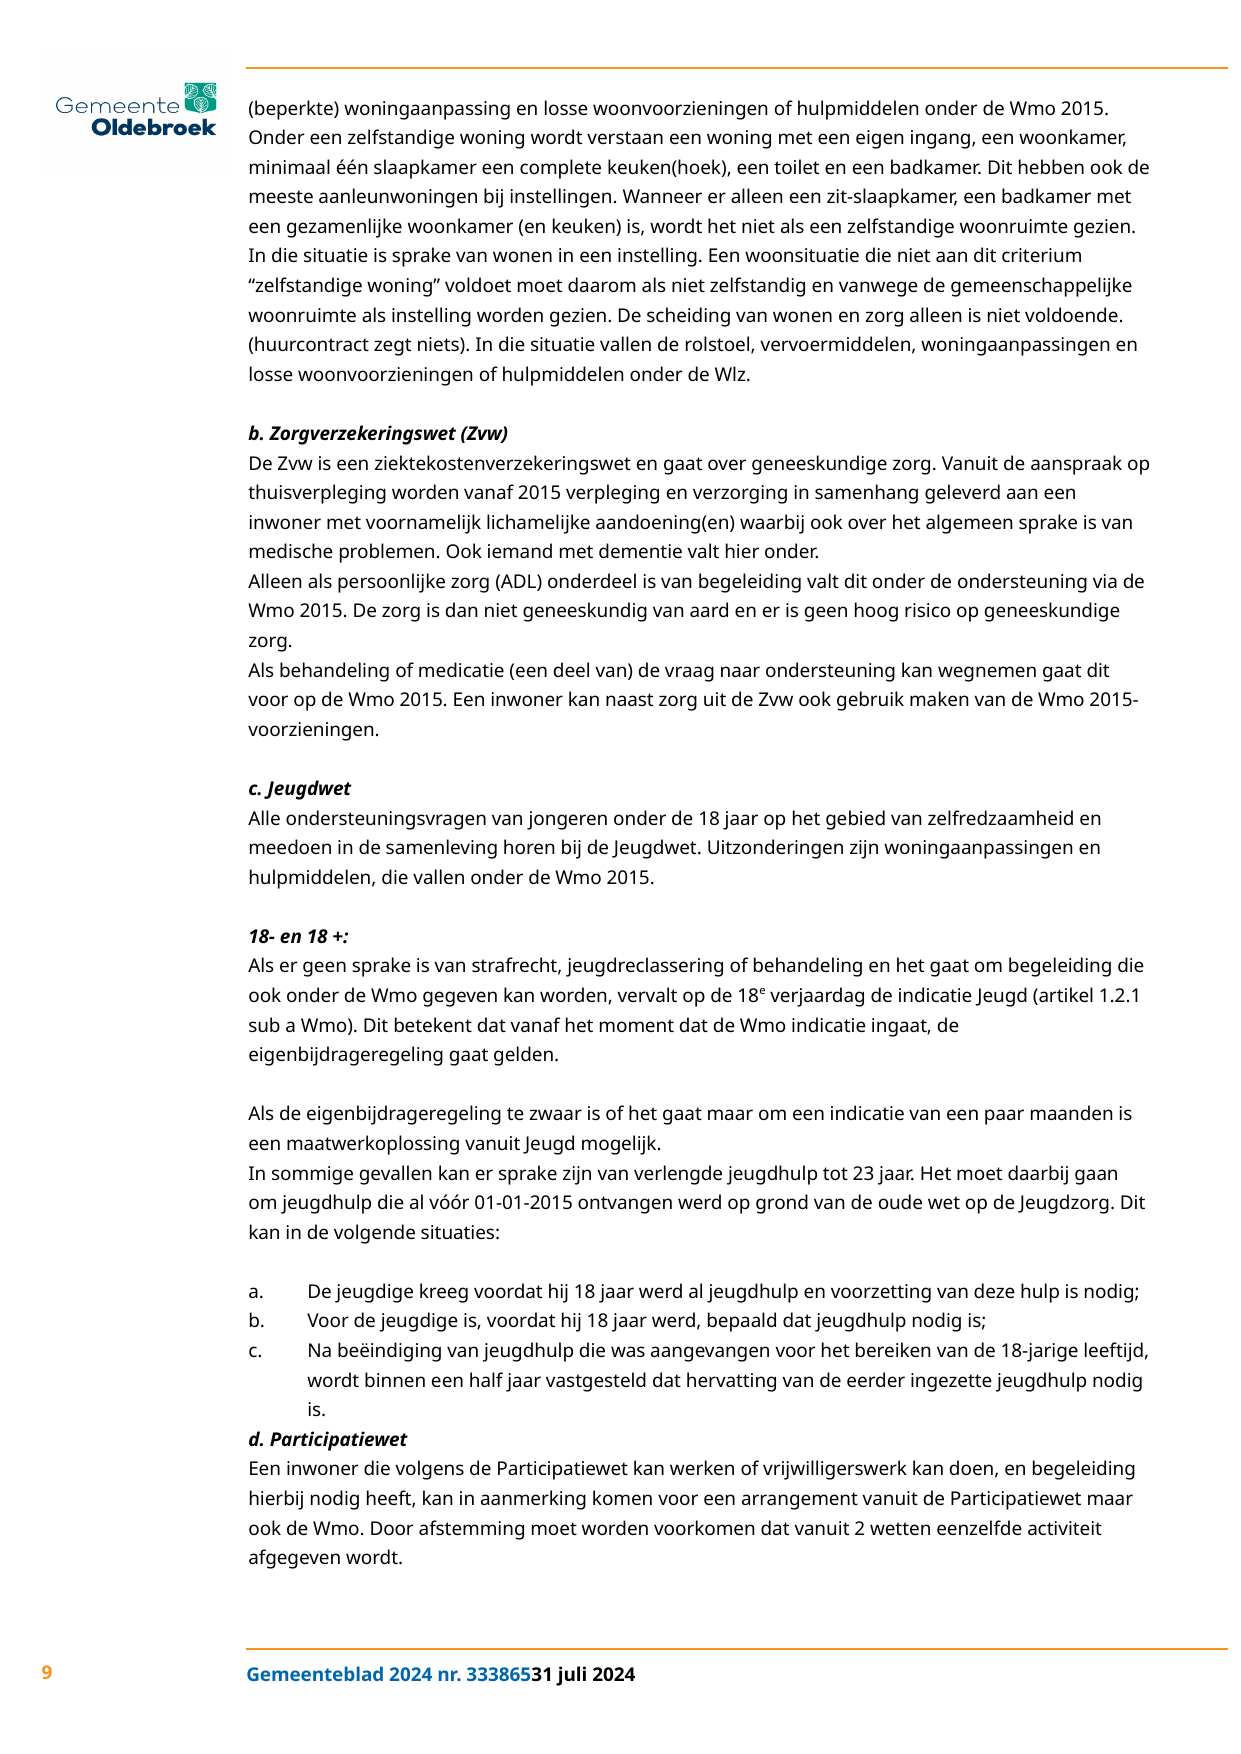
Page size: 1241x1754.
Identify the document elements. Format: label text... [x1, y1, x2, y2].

text Alleen als persoonlijke zorg (ADL) onderdeel is van begeleiding valt dit onder de ondersteuning via de Wmo 2015. De zorg is dan niet geneeskundig van aard en er is geen hoog risico op geneeskundige zorg. [248, 568, 1152, 653]
text Als de eigenbijdrageregeling te zwaar is of het gaat maar om een indicatie van een paar maanden is een maatwerkoplossing vanuit Jeugd mogelijk. [248, 1101, 1152, 1156]
text In sommige gevallen kan er sprake zijn van verlengde jeugdhulp tot 23 jaar. Het moet daarbij gaan om jeugdhulp die al vóór 01-01-2015 ontvangen werd op grond van de oude wet op de Jeugdzorg. Dit kan in de volgende situaties: [248, 1160, 1152, 1245]
text c. Jeugdwet [248, 775, 1152, 801]
list Na beëindiging van jeugdhulp die was aangevangen voor het bereiken van de 18-jarige leeftijd, wordt binnen een half jaar vastgesteld dat hervatting van de eerder ingezette jeugdhulp nodig is. [248, 1337, 1152, 1422]
text Alle ondersteuningsvragen van jongeren onder de 18 jaar op het gebied van zelfredzaamheid en meedoen in de samenleving horen bij de Jeugdwet. Uitzonderingen zijn woningaanpassingen en hulpmiddelen, die vallen onder de Wmo 2015. [248, 805, 1152, 890]
list De jeugdige kreeg voordat hij 18 jaar werd al jeugdhulp en voorzetting van deze hulp is nodig; [248, 1278, 1152, 1304]
text b. Zorgverzekeringswet (Zvw) [248, 420, 1152, 446]
text Als er geen sprake is van strafrecht, jeugdreclassering of behandeling en het gaat om begeleiding die ook onder de Wmo gegeven kan worden, vervalt op de 18e verjaardag de indicatie Jeugd (artikel 1.2.1 sub a Wmo). Dit betekent dat vanaf het moment dat de Wmo indicatie ingaat, de eigenbijdrageregeling gaat gelden. [248, 953, 1152, 1067]
text (beperkte) woningaanpassing en losse woonvoorzieningen of hulpmiddelen onder de Wmo 2015. [248, 95, 1152, 121]
text 18- en 18 +: [248, 923, 1152, 949]
text Onder een zelfstandige woning wordt verstaan een woning met een eigen ingang, een woonkamer, minimaal één slaapkamer een complete keuken(hoek), een toilet en een badkamer. Dit hebben ook de meeste aanleunwoningen bij instellingen. Wanneer er alleen een zit-slaapkamer, een badkamer met een gezamenlijke woonkamer (en keuken) is, wordt het niet als een zelfstandige woonruimte gezien. In die situatie is sprake van wonen in een instelling. Een woonsituatie die niet aan dit criterium “zelfstandige woning” voldoet moet daarom als niet zelfstandig en vanwege de gemeenschappelijke woonruimte als instelling worden gezien. De scheiding van wonen en zorg alleen is niet voldoende. (huurcontract zegt niets). In die situatie vallen de rolstoel, vervoermiddelen, woningaanpassingen en losse woonvoorzieningen of hulpmiddelen onder de Wlz. [248, 124, 1152, 387]
text d. Participatiewet [248, 1426, 1152, 1452]
text Als behandeling of medicatie (een deel van) de vraag naar ondersteuning kan wegnemen gaat dit voor op de Wmo 2015. Een inwoner kan naast zorg uit de Zvw ook gebruik maken van de Wmo 2015-voorzieningen. [248, 657, 1152, 742]
list Voor de jeugdige is, voordat hij 18 jaar werd, bepaald dat jeugdhulp nodig is; [248, 1308, 1152, 1333]
text De Zvw is een ziektekostenverzekeringswet en gaat over geneeskundige zorg. Vanuit de aanspraak op thuisverpleging worden vanaf 2015 verpleging en verzorging in samenhang geleverd aan een inwoner met voornamelijk lichamelijke aandoening(en) waarbij ook over het algemeen sprake is van medische problemen. Ook iemand met dementie valt hier onder. [248, 450, 1152, 564]
text Een inwoner die volgens de Participatiewet kan werken of vrijwilligerswerk kan doen, en begeleiding hierbij nodig heeft, kan in aanmerking komen voor een arrangement vanuit de Participatiewet maar ook de Wmo. Door afstemming moet worden voorkomen dat vanuit 2 wetten eenzelfde activiteit afgegeven wordt. [248, 1456, 1152, 1570]
picture [41, 47, 231, 172]
